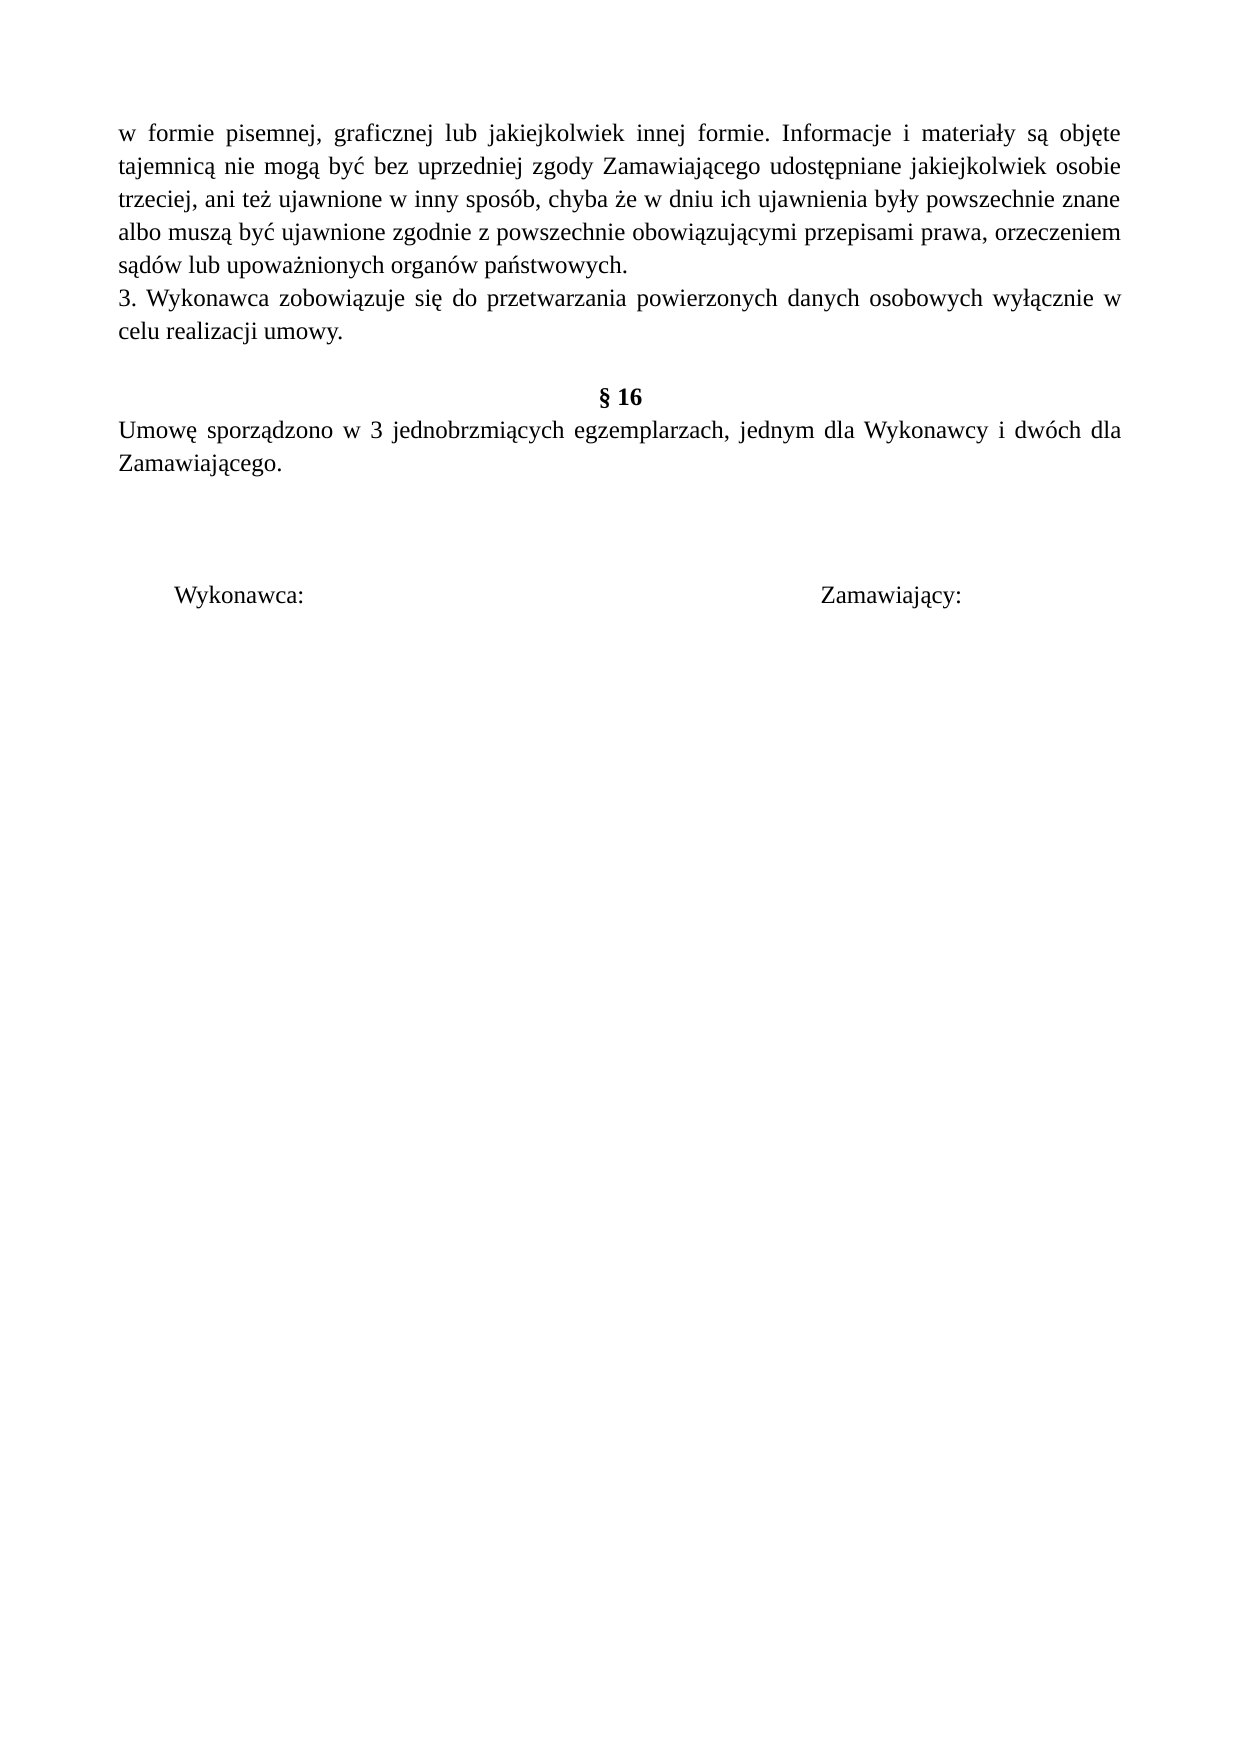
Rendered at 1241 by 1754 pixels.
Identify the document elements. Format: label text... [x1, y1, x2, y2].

text Wykonawca: Zamawiający: [118, 580, 1122, 609]
text § 16 [118, 382, 1122, 411]
text w formie pisemnej, graficznej lub jakiejkolwiek innej formie. Informacje i materiały są objęte tajemnicą nie mogą być bez uprzedniej zgody Zamawiającego udostępniane jakiejkolwiek osobie trzeciej, ani też ujawnione w inny sposób, chyba że w dniu ich ujawnienia były powszechnie znane albo muszą być ujawnione zgodnie z powszechnie obowiązującymi przepisami prawa, orzeczeniem sądów lub upoważnionych organów państwowych. [118, 118, 1122, 279]
text Umowę sporządzono w 3 jednobrzmiących egzemplarzach, jednym dla Wykonawcy i dwóch dla Zamawiającego. [118, 415, 1122, 477]
text 3. Wykonawca zobowiązuje się do przetwarzania powierzonych danych osobowych wyłącznie w celu realizacji umowy. [118, 283, 1122, 345]
